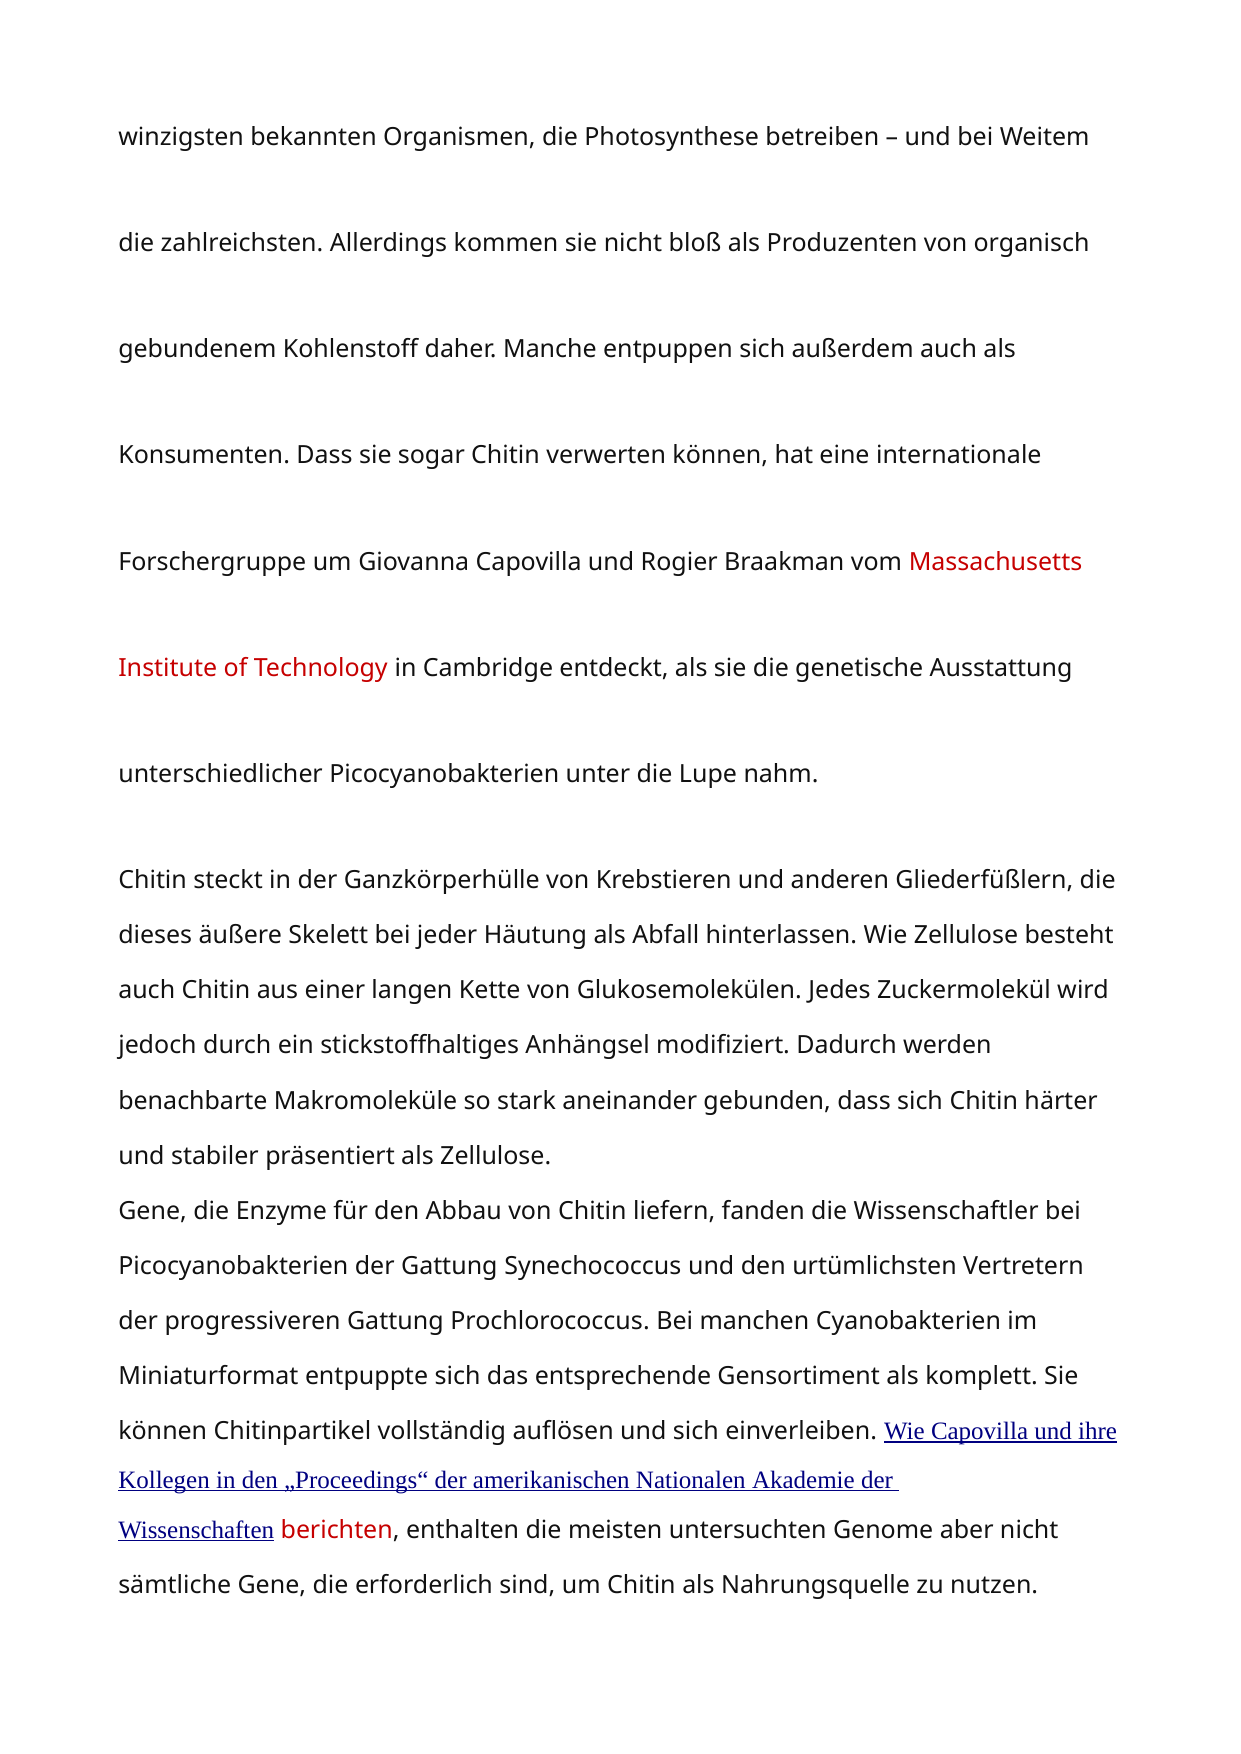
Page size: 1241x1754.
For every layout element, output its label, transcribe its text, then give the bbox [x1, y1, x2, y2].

text winzigsten bekannten Organismen, die Photosynthese betreiben – und bei Weitem die zahlreichsten. Allerdings kommen sie nicht bloß als Produzenten von organisch gebundenem Kohlenstoff daher. Manche entpuppen sich außerdem auch als Konsumenten. Dass sie sogar Chitin verwerten können, hat eine internationale Forschergruppe um ­Giovanna Capovilla und Rogier Braakman vom Massachusetts Institute of Technology in Cambridge entdeckt, als sie die genetische Ausstattung unter­schied­licher Picocyanobakterien unter die Lupe nahm. [118, 118, 1122, 790]
text Chitin steckt in der Ganzkörperhülle von Krebstieren und anderen Gliederfüßlern, die dieses äußere Skelett bei jeder Häutung als Abfall hinterlassen. Wie Zellulose besteht auch Chitin aus einer langen Kette von Glukosemolekülen. Jedes Zuckermolekül wird jedoch durch ein stickstoffhaltiges Anhängsel modifiziert. Dadurch werden benachbarte Makromoleküle so stark aneinander gebunden, dass sich Chitin härter und stabiler präsentiert als Zellulose. [118, 862, 1122, 1171]
text Gene, die Enzyme für den Abbau von Chitin liefern, fanden die Wissenschaftler bei Picocyanobakterien der Gattung Synechococcus und den urtümlichsten Vertretern der progressiveren Gattung Prochlorococcus. Bei manchen Cyanobakterien im Miniaturformat entpuppte sich das entsprechende Gensortiment als komplett. Sie können Chitinpartikel vollständig auflösen und sich einverleiben. Wie Capovilla und ihre Kollegen in den „Proceedings“ der amerikanischen Nationalen Akademie der Wissenschaften berichten, enthalten die meisten untersuchten Genome aber nicht sämtliche Gene, die erforderlich sind, um Chitin als Nahrungsquelle zu nutzen. [118, 1192, 1122, 1601]
